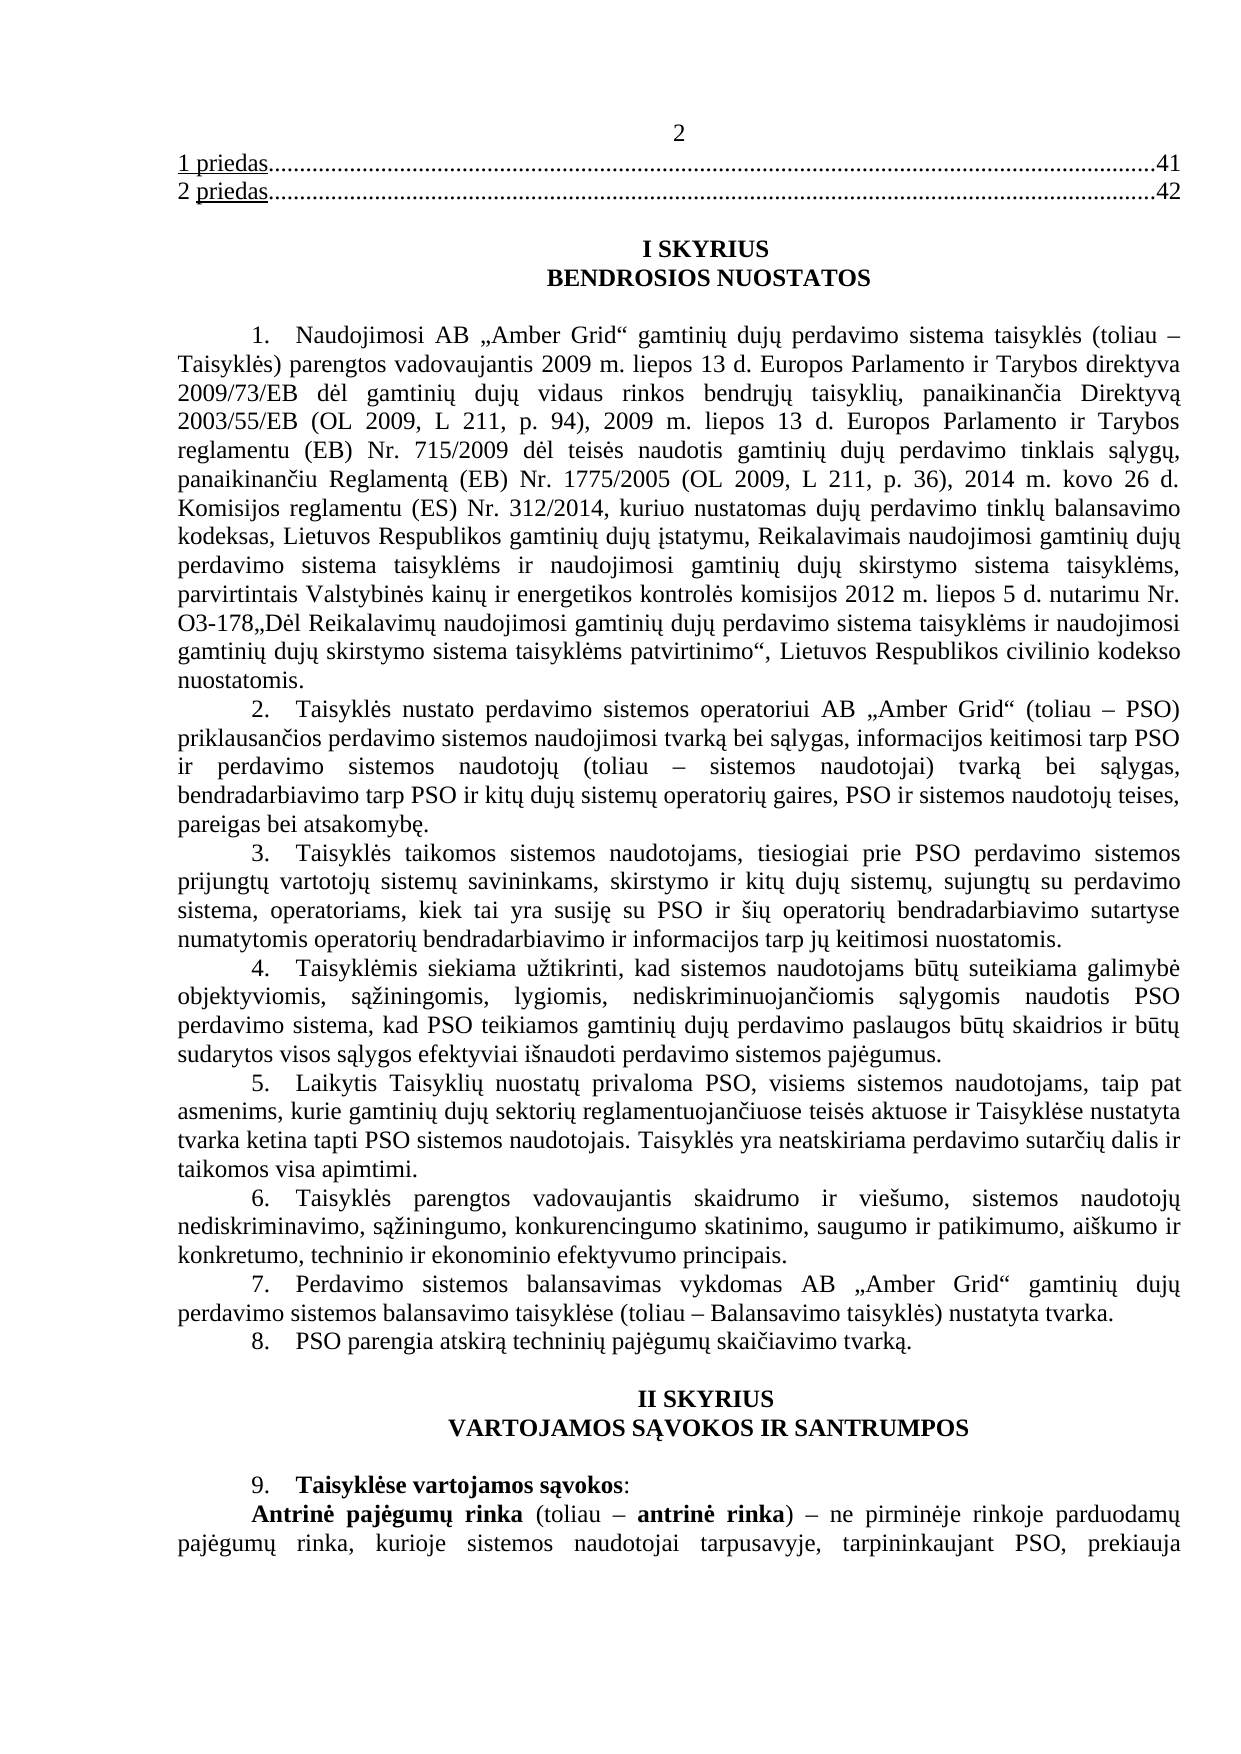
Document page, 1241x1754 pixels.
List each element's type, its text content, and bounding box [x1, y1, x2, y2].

text 1 priedas 41 [177, 148, 1181, 176]
text 3. Taisyklės taikomos sistemos naudotojams, tiesiogiai prie PSO perdavimo sistemos prijungtų vartotojų sistemų savininkams, skirstymo ir kitų dujų sistemų, sujungtų su perdavimo sistema, operatoriams, kiek tai yra susiję su PSO ir šių operatorių bendradarbiavimo sutartyse numatytomis operatorių bendradarbiavimo ir informacijos tarp jų keitimosi nuostatomis. [177, 838, 1181, 953]
text 8. PSO parengia atskirą techninių pajėgumų skaičiavimo tvarką. [177, 1326, 1181, 1355]
text 2. Taisyklės nustato perdavimo sistemos operatoriui AB „Amber Grid“ (toliau – PSO) priklausančios perdavimo sistemos naudojimosi tvarką bei sąlygas, informacijos keitimosi tarp PSO ir perdavimo sistemos naudotojų (toliau – sistemos naudotojai) tvarką bei sąlygas, bendradarbiavimo tarp PSO ir kitų dujų sistemų operatorių gaires, PSO ir sistemos naudotojų teises, pareigas bei atsakomybę. [177, 694, 1181, 838]
text 2 priedas 42 [177, 176, 1181, 205]
text VARTOJAMOS SĄVOKOS IR SANTRUMPOS [177, 1413, 1181, 1441]
text I SKYRIUS [177, 234, 1181, 263]
text 9. Taisyklėse vartojamos sąvokos: [177, 1470, 1181, 1499]
text BENDROSIOS NUOSTATOS [177, 263, 1181, 291]
text 7. Perdavimo sistemos balansavimas vykdomas AB „Amber Grid“ gamtinių dujų perdavimo sistemos balansavimo taisyklėse (toliau – Balansavimo taisyklės) nustatyta tvarka. [177, 1269, 1181, 1326]
text II SKYRIUS [177, 1384, 1181, 1413]
text Antrinė pajėgumų rinka (toliau – antrinė rinka) – ne pirminėje rinkoje parduodamų pajėgumų rinka, kurioje sistemos naudotojai tarpusavyje, tarpininkaujant PSO, prekiauja [177, 1499, 1181, 1556]
text 6. Taisyklės parengtos vadovaujantis skaidrumo ir viešumo, sistemos naudotojų nediskriminavimo, sąžiningumo, konkurencingumo skatinimo, saugumo ir patikimumo, aiškumo ir konkretumo, techninio ir ekonominio efektyvumo principais. [177, 1183, 1181, 1269]
text 1. Naudojimosi AB „Amber Grid“ gamtinių dujų perdavimo sistema taisyklės (toliau – Taisyklės) parengtos vadovaujantis 2009 m. liepos 13 d. Europos Parlamento ir Tarybos direktyva 2009/73/EB dėl gamtinių dujų vidaus rinkos bendrųjų taisyklių, panaikinančia Direktyvą 2003/55/EB (OL 2009, L 211, p. 94), 2009 m. liepos 13 d. Europos Parlamento ir Tarybos reglamentu (EB) Nr. 715/2009 dėl teisės naudotis gamtinių dujų perdavimo tinklais sąlygų, panaikinančiu Reglamentą (EB) Nr. 1775/2005 (OL 2009, L 211, p. 36), 2014 m. kovo 26 d. Komisijos reglamentu (ES) Nr. 312/2014, kuriuo nustatomas dujų perdavimo tinklų balansavimo kodeksas, Lietuvos Respublikos gamtinių dujų įstatymu, Reikalavimais naudojimosi gamtinių dujų perdavimo sistema taisyklėms ir naudojimosi gamtinių dujų skirstymo sistema taisyklėms, parvirtintais Valstybinės kainų ir energetikos kontrolės komisijos 2012 m. liepos 5 d. nutarimu Nr. O3-178„Dėl Reikalavimų naudojimosi gamtinių dujų perdavimo sistema taisyklėms ir naudojimosi gamtinių dujų skirstymo sistema taisyklėms patvirtinimo“, Lietuvos Respublikos civilinio kodekso nuostatomis. [177, 320, 1181, 694]
text 4. Taisyklėmis siekiama užtikrinti, kad sistemos naudotojams būtų suteikiama galimybė objektyviomis, sąžiningomis, lygiomis, nediskriminuojančiomis sąlygomis naudotis PSO perdavimo sistema, kad PSO teikiamos gamtinių dujų perdavimo paslaugos būtų skaidrios ir būtų sudarytos visos sąlygos efektyviai išnaudoti perdavimo sistemos pajėgumus. [177, 953, 1181, 1068]
text 5. Laikytis Taisyklių nuostatų privaloma PSO, visiems sistemos naudotojams, taip pat asmenims, kurie gamtinių dujų sektorių reglamentuojančiuose teisės aktuose ir Taisyklėse nustatyta tvarka ketina tapti PSO sistemos naudotojais. Taisyklės yra neatskiriama perdavimo sutarčių dalis ir taikomos visa apimtimi. [177, 1068, 1181, 1183]
